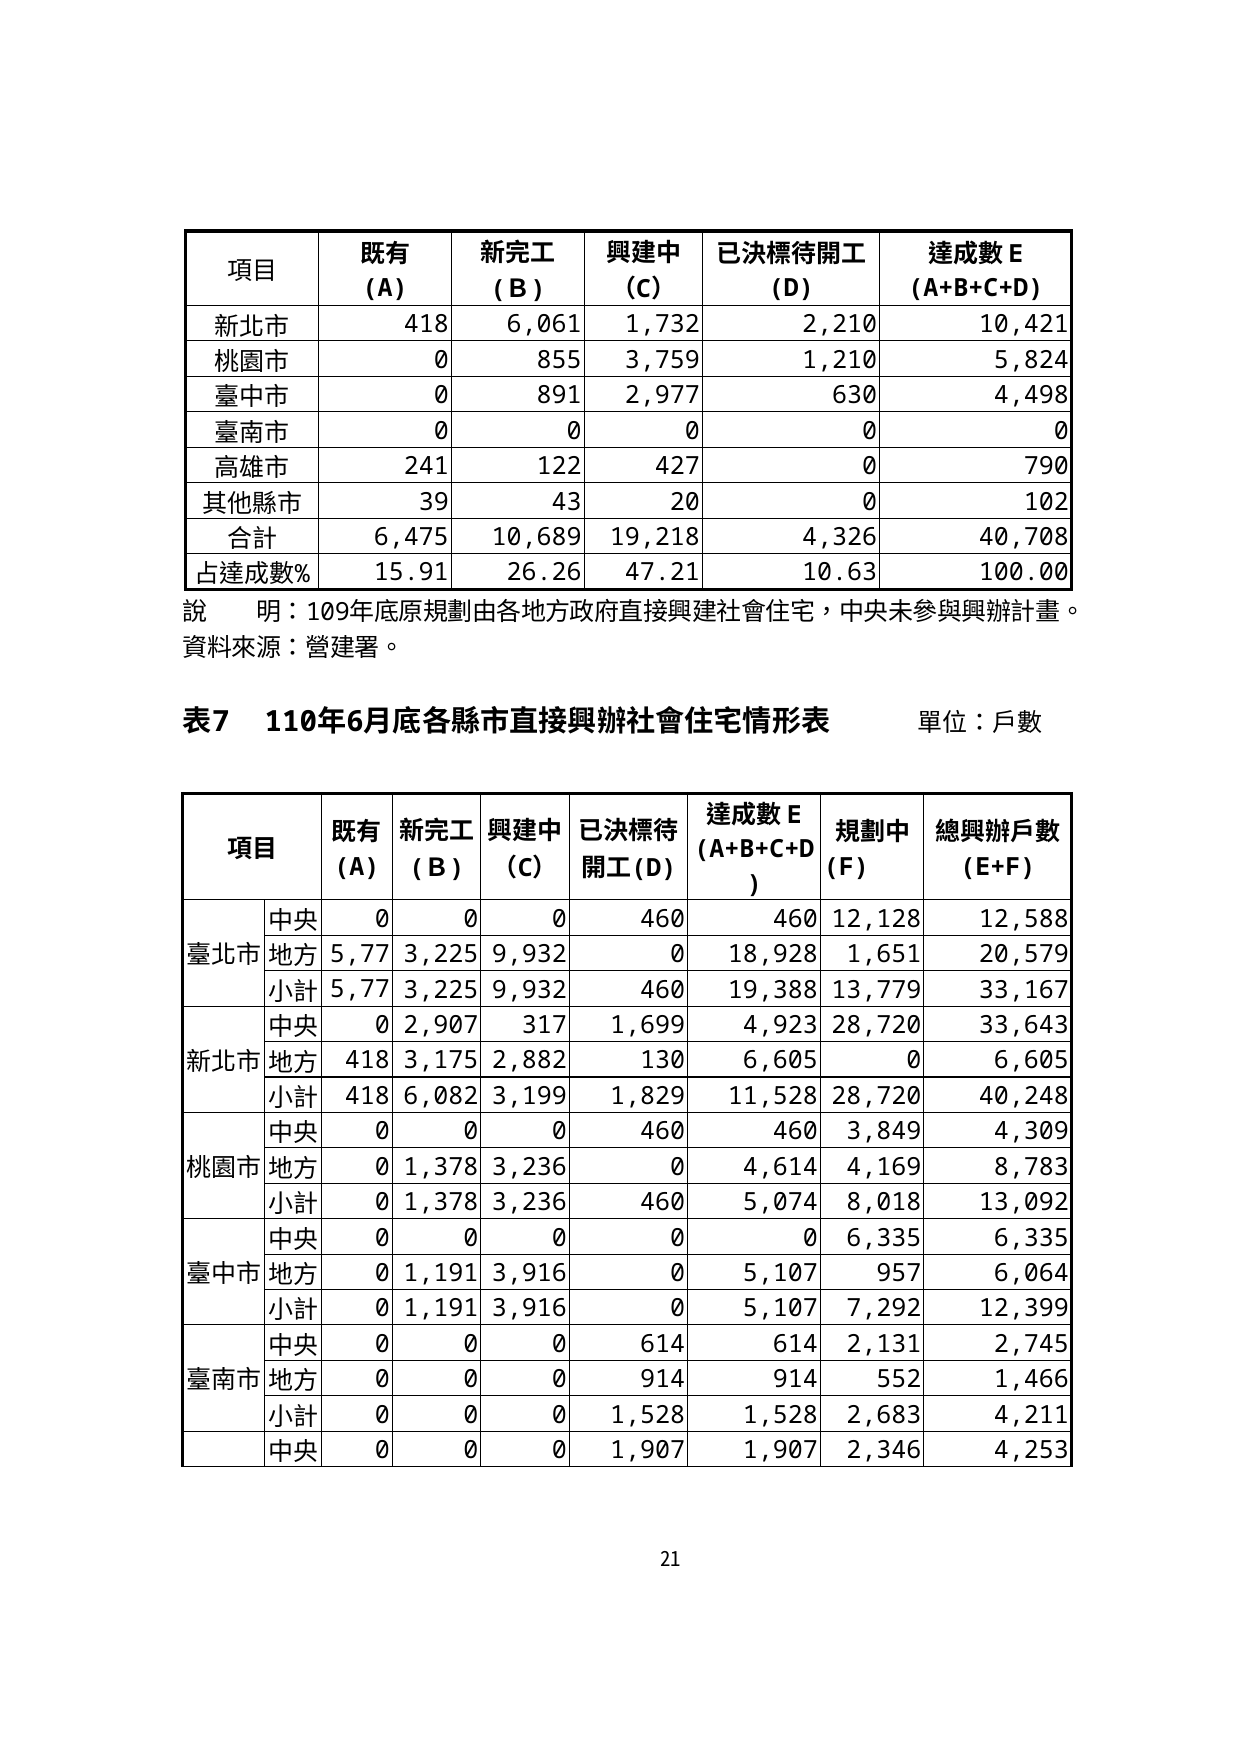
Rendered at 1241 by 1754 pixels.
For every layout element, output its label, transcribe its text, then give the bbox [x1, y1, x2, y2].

table_cell 新北市 [184, 1007, 264, 1112]
table_cell 3,916 [481, 1290, 569, 1324]
table_cell 0 [481, 1361, 569, 1395]
table_cell 8,018 [821, 1184, 923, 1218]
table_cell 合計 [187, 519, 318, 553]
table_cell 18,928 [688, 936, 820, 970]
text 資料來源：營建署。 [183, 628, 1065, 664]
table_cell 13,092 [924, 1184, 1070, 1218]
table_cell 0 [393, 1325, 480, 1360]
table_cell [184, 1432, 264, 1466]
table_cell 0 [393, 1432, 480, 1466]
table_cell 中央 [265, 900, 321, 935]
table_cell 3,236 [481, 1148, 569, 1183]
table_cell 0 [688, 1219, 820, 1253]
table_cell 中央 [265, 1219, 321, 1253]
table_cell 0 [319, 377, 451, 411]
table_cell 地方 [265, 936, 321, 970]
table_cell 3,199 [481, 1078, 569, 1112]
table_cell 20 [585, 483, 702, 517]
table_cell 460 [570, 971, 687, 1006]
table_cell 臺中市 [187, 377, 318, 411]
table_cell 460 [570, 1184, 687, 1218]
table_cell 241 [319, 448, 451, 482]
table_cell 4,169 [821, 1148, 923, 1183]
table_cell 130 [570, 1042, 687, 1076]
table_cell 1,651 [821, 936, 923, 970]
table_header 既有 (A) [322, 795, 392, 899]
table_cell 2,210 [703, 306, 879, 340]
table_cell 0 [322, 900, 392, 935]
table_cell 0 [393, 1113, 480, 1147]
table_cell 0 [322, 1290, 392, 1324]
table_cell 4,614 [688, 1148, 820, 1183]
table_cell 中央 [265, 1007, 321, 1041]
table_cell 47.21 [585, 554, 702, 588]
table_cell 0 [821, 1042, 923, 1076]
table_cell 0 [481, 900, 569, 935]
table_cell 614 [570, 1325, 687, 1360]
table_cell 0 [322, 1396, 392, 1431]
table_cell 4,923 [688, 1007, 820, 1041]
table_cell 40,248 [924, 1078, 1070, 1112]
table_cell 630 [703, 377, 879, 411]
table_cell 1,829 [570, 1078, 687, 1112]
table_cell 11,528 [688, 1078, 820, 1112]
table_cell 6,335 [924, 1219, 1070, 1253]
table_cell 0 [481, 1432, 569, 1466]
table_cell 891 [452, 377, 584, 411]
table_cell 0 [481, 1325, 569, 1360]
table_cell 4,211 [924, 1396, 1070, 1431]
table_cell 0 [703, 448, 879, 482]
table_cell 1,732 [585, 306, 702, 340]
table_cell 2,131 [821, 1325, 923, 1360]
table_cell 0 [393, 1396, 480, 1431]
table_cell 28,720 [821, 1007, 923, 1041]
table_cell 0 [322, 1255, 392, 1289]
table_cell 1,466 [924, 1361, 1070, 1395]
table_cell 2,346 [821, 1432, 923, 1466]
table_cell 3,225 [393, 936, 480, 970]
table_header 既有 (A) [319, 233, 451, 305]
table_cell 桃園市 [187, 341, 318, 376]
table_cell 790 [880, 448, 1070, 482]
table_cell 0 [570, 1219, 687, 1253]
table_cell 地方 [265, 1042, 321, 1076]
table_cell 28,720 [821, 1078, 923, 1112]
table_cell 2,977 [585, 377, 702, 411]
table_cell 9,932 [481, 936, 569, 970]
table_cell 3,849 [821, 1113, 923, 1147]
table_cell 0 [393, 900, 480, 935]
table_cell 7,292 [821, 1290, 923, 1324]
table_cell 6,082 [393, 1078, 480, 1112]
table_cell 5,107 [688, 1255, 820, 1289]
table_cell 小計 [265, 1290, 321, 1324]
table_cell 小計 [265, 1184, 321, 1218]
table_cell 3,236 [481, 1184, 569, 1218]
table_cell 40,708 [880, 519, 1070, 553]
table_header 項目 [187, 233, 318, 305]
table_header 達成數E (A+B+C+D) [688, 795, 820, 899]
table_cell 1,378 [393, 1184, 480, 1218]
table_cell 小計 [265, 1078, 321, 1112]
table_cell 地方 [265, 1361, 321, 1395]
table_cell 0 [322, 1184, 392, 1218]
table_cell 中央 [265, 1325, 321, 1360]
table_cell 1,699 [570, 1007, 687, 1041]
table_cell 臺中市 [184, 1219, 264, 1324]
table_cell 0 [481, 1113, 569, 1147]
table_cell 13,779 [821, 971, 923, 1006]
table_cell 418 [322, 1078, 392, 1112]
table_cell 6,475 [319, 519, 451, 553]
table_header 已決標待開工 (D) [703, 233, 879, 305]
table_cell 100.00 [880, 554, 1070, 588]
table_cell 4,498 [880, 377, 1070, 411]
table_cell 0 [319, 412, 451, 447]
table_cell 0 [481, 1219, 569, 1253]
table_cell 1,378 [393, 1148, 480, 1183]
table_header 新完工 (Ｂ) [393, 795, 480, 899]
table_cell 臺北市 [184, 900, 264, 1006]
table_cell 0 [703, 483, 879, 517]
table_cell 1,191 [393, 1290, 480, 1324]
table_cell 19,388 [688, 971, 820, 1006]
table_cell 460 [688, 1113, 820, 1147]
text 表7 110年6月底各縣市直接興辦社會住宅情形表 單位：戶數 [183, 698, 1065, 740]
table_cell 1,528 [688, 1396, 820, 1431]
table_cell 0 [319, 341, 451, 376]
table_cell 418 [322, 1042, 392, 1076]
table_cell 0 [322, 1219, 392, 1253]
table_cell 10.63 [703, 554, 879, 588]
table_cell 1,907 [570, 1432, 687, 1466]
table_cell 20,579 [924, 936, 1070, 970]
table_cell 中央 [265, 1113, 321, 1147]
table_cell 0 [452, 412, 584, 447]
table_cell 8,783 [924, 1148, 1070, 1183]
table_header 規劃中 (F) [821, 795, 923, 899]
table_header 新完工 (Ｂ) [452, 233, 584, 305]
table_cell 39 [319, 483, 451, 517]
table_cell 中央 [265, 1432, 321, 1466]
table_cell 460 [570, 1113, 687, 1147]
table_cell 臺南市 [184, 1325, 264, 1431]
table_cell 12,399 [924, 1290, 1070, 1324]
table_cell 4,326 [703, 519, 879, 553]
table_cell 122 [452, 448, 584, 482]
table_header 興建中 （C） [481, 795, 569, 899]
table_cell 6,605 [688, 1042, 820, 1076]
table_cell 地方 [265, 1255, 321, 1289]
table_cell 6,061 [452, 306, 584, 340]
table_cell 427 [585, 448, 702, 482]
table_cell 1,907 [688, 1432, 820, 1466]
table_cell 5,771 [322, 971, 392, 1006]
table_cell 0 [703, 412, 879, 447]
table_cell 1,528 [570, 1396, 687, 1431]
table_cell 0 [322, 1113, 392, 1147]
table_cell 12,588 [924, 900, 1070, 935]
table_cell 0 [570, 1255, 687, 1289]
table_cell 5,771 [322, 936, 392, 970]
table_cell 0 [322, 1361, 392, 1395]
table_cell 460 [570, 900, 687, 935]
table_cell 高雄市 [187, 448, 318, 482]
table_cell 10,421 [880, 306, 1070, 340]
table_cell 2,907 [393, 1007, 480, 1041]
table_cell 15.91 [319, 554, 451, 588]
table_cell 9,932 [481, 971, 569, 1006]
table_header 項目 [184, 795, 321, 899]
table_cell 0 [570, 936, 687, 970]
table_cell 0 [322, 1325, 392, 1360]
table_cell 0 [393, 1219, 480, 1253]
table_cell 552 [821, 1361, 923, 1395]
table_cell 6,605 [924, 1042, 1070, 1076]
table_cell 1,210 [703, 341, 879, 376]
table_cell 4,253 [924, 1432, 1070, 1466]
table_cell 0 [585, 412, 702, 447]
table_cell 855 [452, 341, 584, 376]
table_cell 33,167 [924, 971, 1070, 1006]
table_cell 臺南市 [187, 412, 318, 447]
table_cell 0 [322, 1007, 392, 1041]
table_cell 33,643 [924, 1007, 1070, 1041]
table_cell 0 [880, 412, 1070, 447]
table_cell 317 [481, 1007, 569, 1041]
table_cell 43 [452, 483, 584, 517]
table_cell 4,309 [924, 1113, 1070, 1147]
table_cell 10,689 [452, 519, 584, 553]
table_cell 6,335 [821, 1219, 923, 1253]
table_cell 0 [570, 1290, 687, 1324]
table_cell 新北市 [187, 306, 318, 340]
table_cell 5,824 [880, 341, 1070, 376]
table_cell 0 [322, 1148, 392, 1183]
table_cell 19,218 [585, 519, 702, 553]
table_cell 小計 [265, 1396, 321, 1431]
table_cell 914 [570, 1361, 687, 1395]
table_cell 3,916 [481, 1255, 569, 1289]
table_cell 3,225 [393, 971, 480, 1006]
table_header 達成數E (A+B+C+D) [880, 233, 1070, 305]
table_cell 0 [322, 1432, 392, 1466]
table_cell 5,074 [688, 1184, 820, 1218]
table_cell 418 [319, 306, 451, 340]
table_cell 6,064 [924, 1255, 1070, 1289]
table_cell 小計 [265, 971, 321, 1006]
table_cell 0 [481, 1396, 569, 1431]
table_header 總興辦戶數 (E+F) [924, 795, 1070, 899]
table_cell 2,683 [821, 1396, 923, 1431]
table_cell 12,128 [821, 900, 923, 935]
table_header 興建中 （C） [585, 233, 702, 305]
table_header 已決標待開工(D) [570, 795, 687, 899]
table_cell 3,759 [585, 341, 702, 376]
table_cell 26.26 [452, 554, 584, 588]
table_cell 1,191 [393, 1255, 480, 1289]
table_cell 0 [393, 1361, 480, 1395]
table_cell 2,882 [481, 1042, 569, 1076]
table_cell 914 [688, 1361, 820, 1395]
table_cell 957 [821, 1255, 923, 1289]
table_cell 0 [570, 1148, 687, 1183]
table_cell 2,745 [924, 1325, 1070, 1360]
table_cell 614 [688, 1325, 820, 1360]
table_cell 5,107 [688, 1290, 820, 1324]
table_cell 桃園市 [184, 1113, 264, 1218]
text 說 明：109年底原規劃由各地方政府直接興建社會住宅，中央未參與興辦計畫。 [183, 591, 1065, 628]
table_cell 3,175 [393, 1042, 480, 1076]
table_cell 102 [880, 483, 1070, 517]
table_cell 占達成數% [187, 554, 318, 588]
table_cell 其他縣市 [187, 483, 318, 517]
table_cell 地方 [265, 1148, 321, 1183]
table_cell 460 [688, 900, 820, 935]
